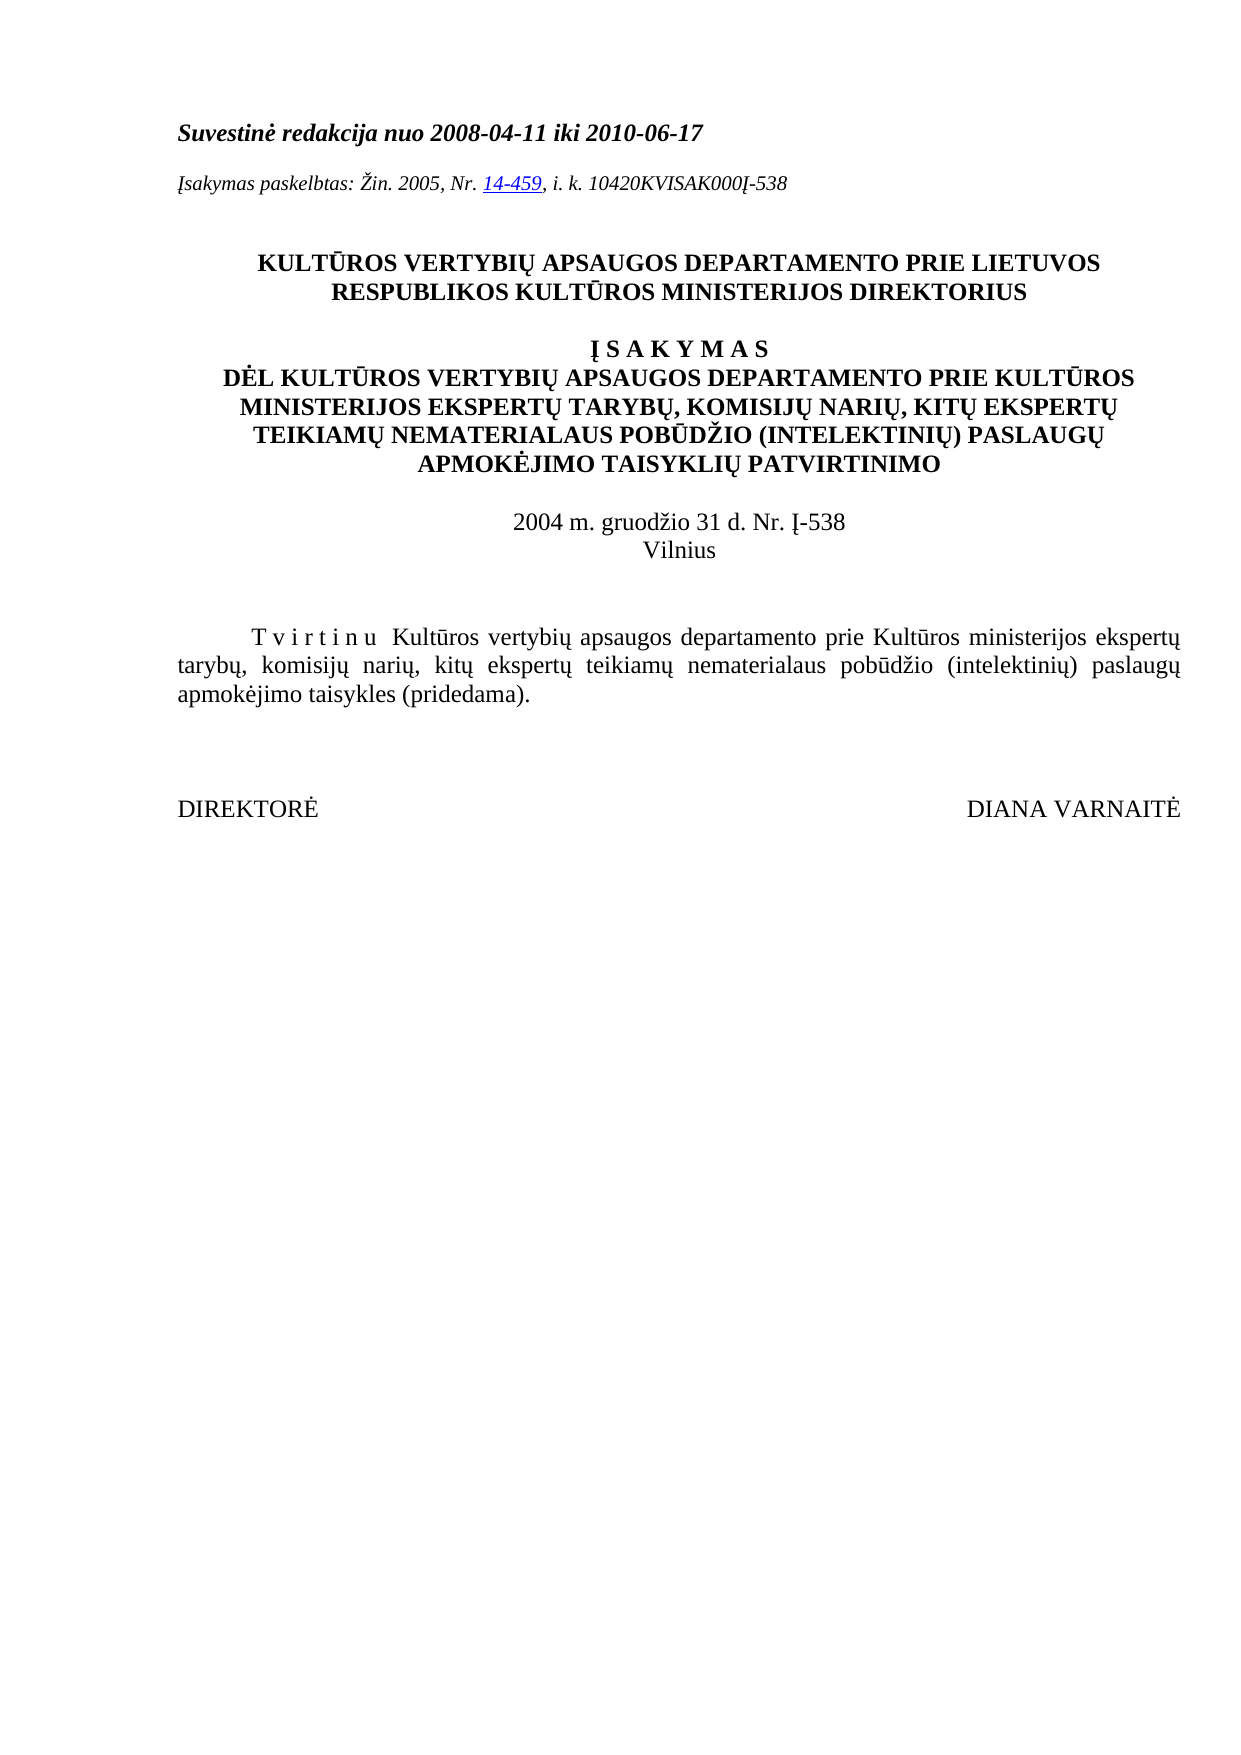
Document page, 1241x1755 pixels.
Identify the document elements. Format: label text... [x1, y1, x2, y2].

text Įsakymas paskelbtas: Žin. 2005, Nr. 14-459, i. k. 10420KVISAK000Į-538 [177, 171, 1181, 195]
text Vilnius [177, 535, 1181, 564]
text KULTŪROS VERTYBIŲ APSAUGOS DEPARTAMENTO PRIE LIETUVOS RESPUBLIKOS KULTŪROS MINISTERIJOS DIREKTORIUS [177, 248, 1181, 305]
text 2004 m. gruodžio 31 d. Nr. Į-538 [177, 507, 1181, 535]
text Tvirtinu Kultūros vertybių apsaugos departamento prie Kultūros ministerijos ekspertų tarybų, komisijų narių, kitų ekspertų teikiamų nematerialaus pobūdžio (intelektinių) paslaugų apmokėjimo taisykles (pridedama). [177, 622, 1181, 708]
text DĖL KULTŪROS VERTYBIŲ APSAUGOS DEPARTAMENTO PRIE KULTŪROS MINISTERIJOS EKSPERTŲ TARYBŲ, KOMISIJŲ NARIŲ, KITŲ EKSPERTŲ TEIKIAMŲ NEMATERIALAUS POBŪDŽIO (INTELEKTINIŲ) PASLAUGŲ APMOKĖJIMO TAISYKLIŲ PATVIRTINIMO [177, 363, 1181, 478]
text Į S A K Y M A S [177, 334, 1181, 363]
text Suvestinė redakcija nuo 2008-04-11 iki 2010-06-17 [177, 118, 1181, 147]
text DIREKTORĖ DIANA VARNAITĖ [177, 794, 1181, 823]
